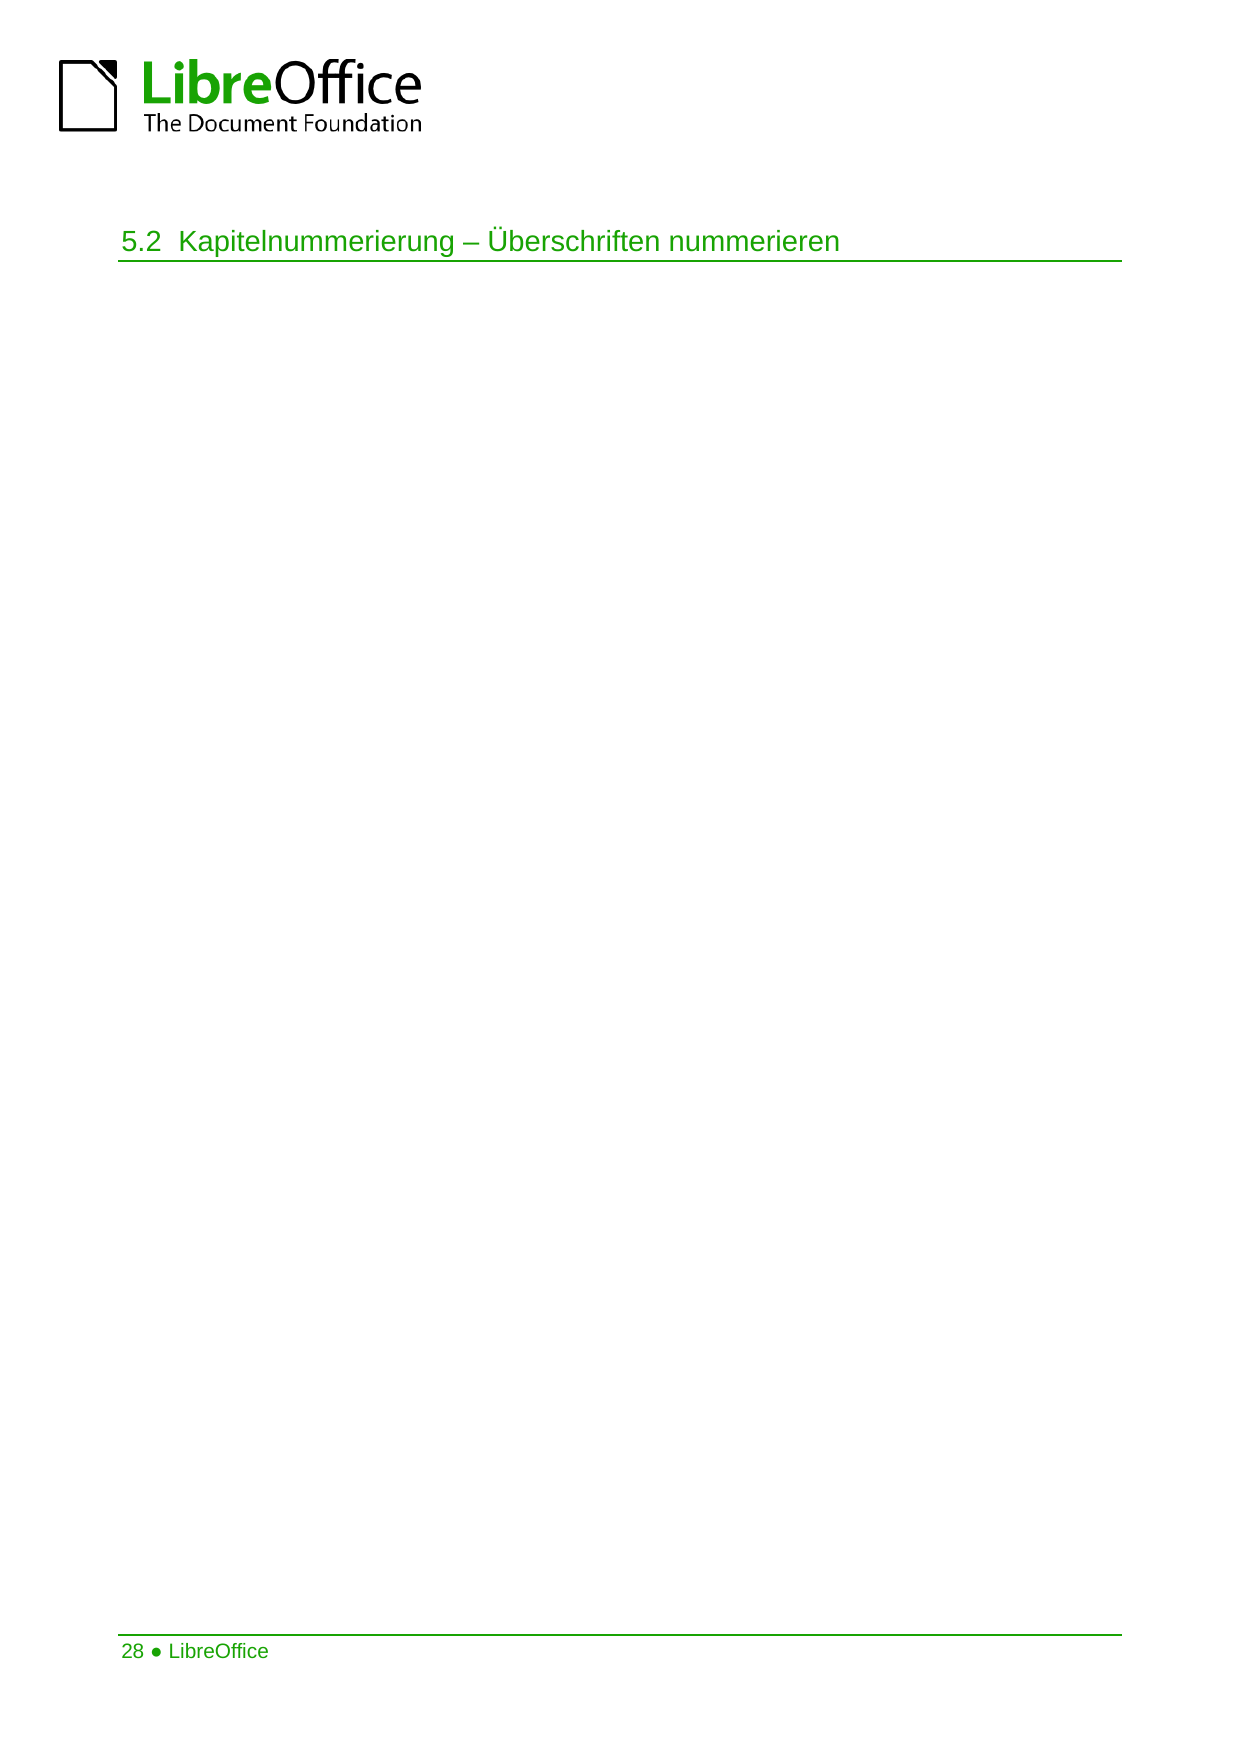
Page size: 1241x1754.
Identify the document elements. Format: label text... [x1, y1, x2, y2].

picture [56, 59, 422, 132]
subtitle Kapitelnummerierung – Überschriften nummerieren [118, 193, 1122, 260]
